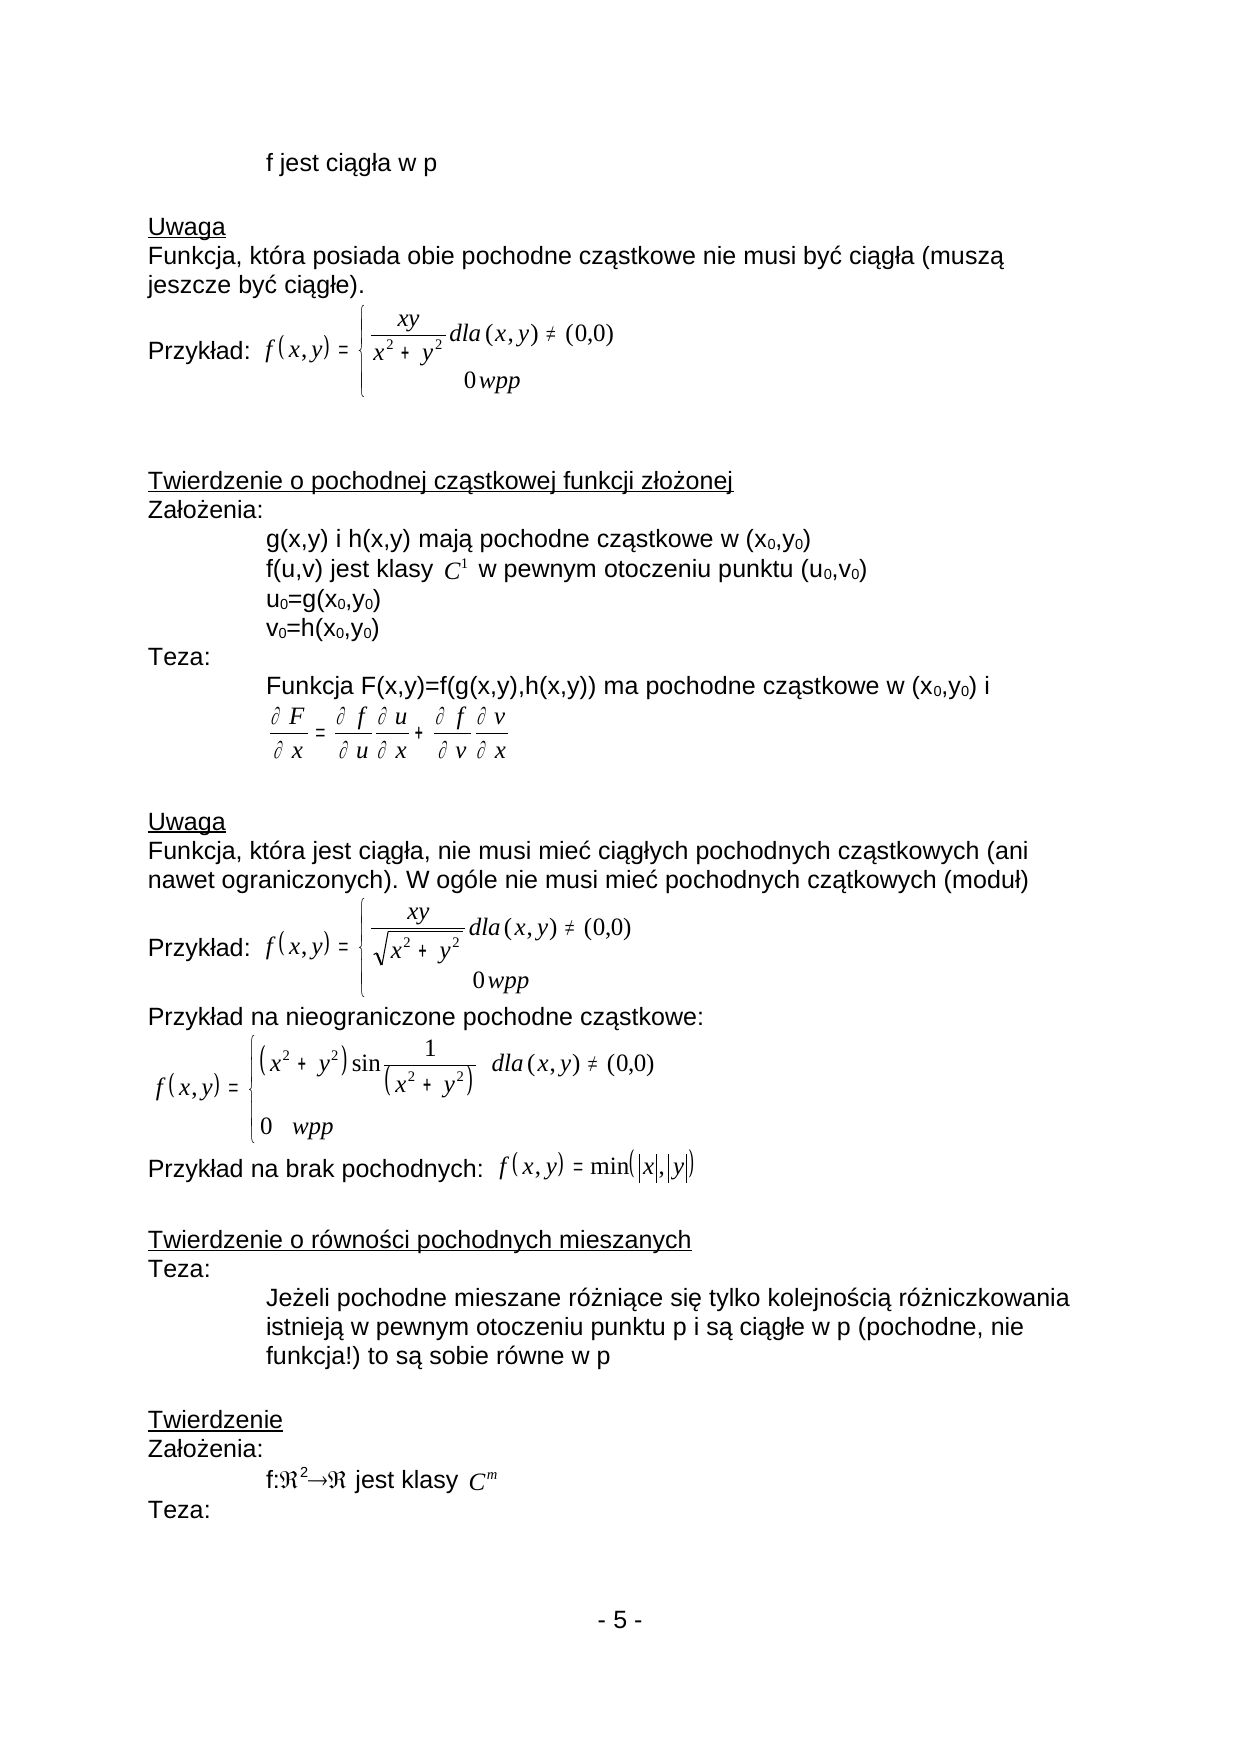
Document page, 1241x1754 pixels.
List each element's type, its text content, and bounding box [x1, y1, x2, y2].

text Przykład na nieograniczone pochodne cząstkowe: [148, 1002, 1092, 1148]
text Teza: [148, 1495, 1092, 1524]
text Funkcja F(x,y)=f(g(x,y),h(x,y)) ma pochodne cząstkowe w (x0,y0) i [266, 671, 1092, 700]
text Przykład: [148, 299, 1092, 401]
text Jeżeli pochodne mieszane różniące się tylko kolejnością różniczkowania istnieją w pewnym otoczeniu punktu p i są ciągłe w p (pochodne, nie funkcja!) to są sobie równe w p [266, 1283, 1092, 1370]
subtitle Uwaga [148, 212, 1092, 241]
subtitle Twierdzenie o pochodnej cząstkowej funkcji złożonej [148, 466, 1092, 495]
subtitle Twierdzenie [148, 1405, 1092, 1434]
text f jest ciągła w p [266, 148, 1092, 177]
text Funkcja, która jest ciągła, nie musi mieć ciągłych pochodnych cząstkowych (ani nawet ograniczonych). W ogóle nie musi mieć pochodnych czątkowych (moduł) [148, 836, 1092, 894]
subtitle Uwaga [148, 806, 1092, 836]
text f:Â2®Â jest klasy [266, 1463, 1092, 1495]
text f(u,v) jest klasy w pewnym otoczeniu punktu (u0,v0) [266, 553, 1092, 584]
text Funkcja, która posiada obie pochodne cząstkowe nie musi być ciągła (muszą jeszcze być ciągłe). [148, 241, 1092, 299]
text u0=g(x0,y0) [266, 584, 1092, 613]
text Założenia: [148, 1434, 1092, 1463]
text Założenia: [148, 495, 1092, 524]
text Przykład na brak pochodnych: [148, 1148, 1092, 1189]
text Teza: [148, 642, 1092, 671]
subtitle Twierdzenie o równości pochodnych mieszanych [148, 1225, 1092, 1254]
text Przykład: [148, 894, 1092, 1002]
text g(x,y) i h(x,y) mają pochodne cząstkowe w (x0,y0) [266, 524, 1092, 553]
text v0=h(x0,y0) [266, 613, 1092, 642]
text Teza: [148, 1254, 1092, 1283]
